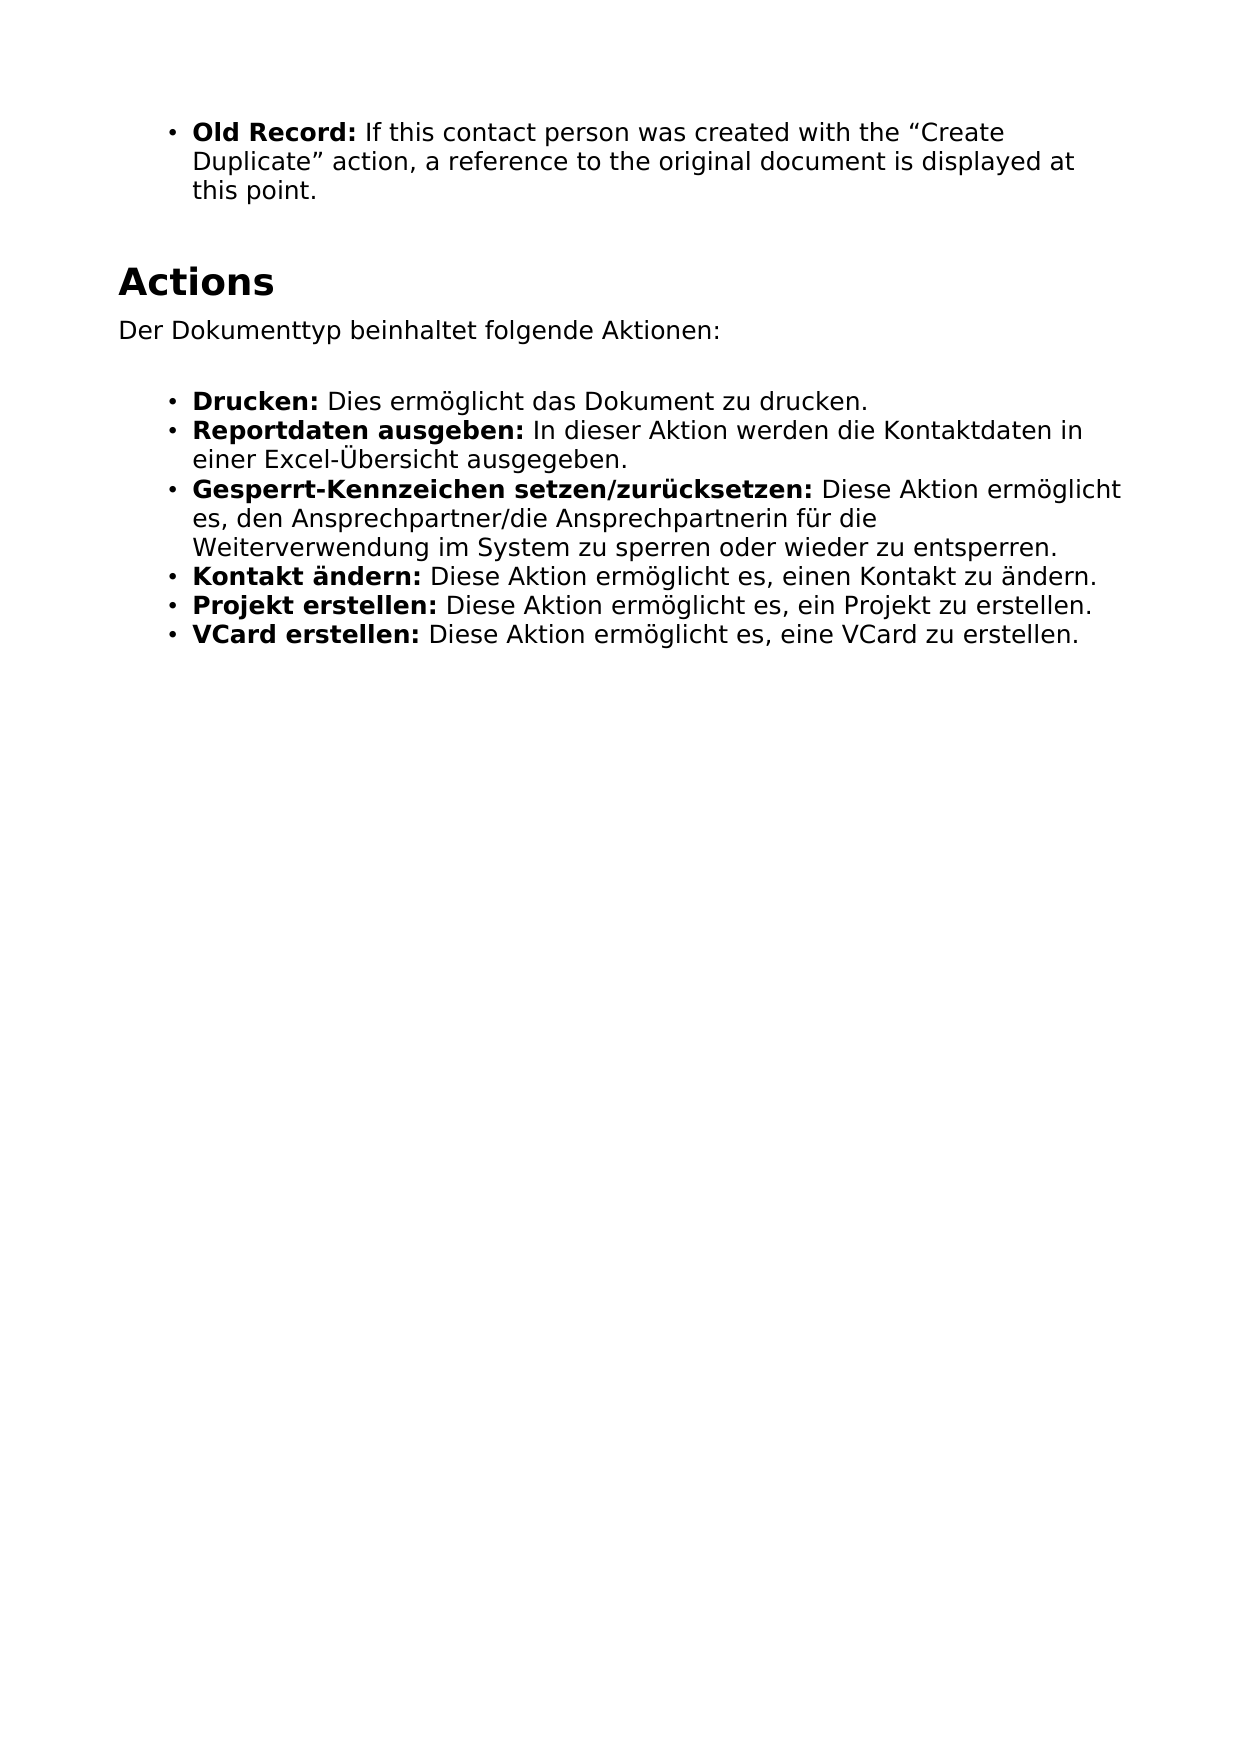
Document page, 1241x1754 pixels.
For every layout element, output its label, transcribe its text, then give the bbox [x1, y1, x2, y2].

list Reportdaten ausgeben: In dieser Aktion werden die Kontaktdaten in einer Excel-Übersicht ausgegeben. [177, 417, 1122, 475]
text Der Dokumenttyp beinhaltet folgende Aktionen: [118, 316, 1122, 345]
list Projekt erstellen: Diese Aktion ermöglicht es, ein Projekt zu erstellen. [177, 592, 1122, 621]
list VCard erstellen: Diese Aktion ermöglicht es, eine VCard zu erstellen. [177, 621, 1122, 650]
list Gesperrt-Kennzeichen setzen/zurücksetzen: Diese Aktion ermöglicht es, den Ansprechpartner/die Ansprechpartnerin für die Weiterverwendung im System zu sperren oder wieder zu entsperren. [177, 475, 1122, 562]
list Drucken: Dies ermöglicht das Dokument zu drucken. [177, 387, 1122, 417]
list Kontakt ändern: Diese Aktion ermöglicht es, einen Kontakt zu ändern. [177, 562, 1122, 592]
subtitle Actions [118, 260, 1122, 304]
list Old Record: If this contact person was created with the “Create Duplicate” action, a reference to the original document is displayed at this point. [177, 118, 1122, 206]
